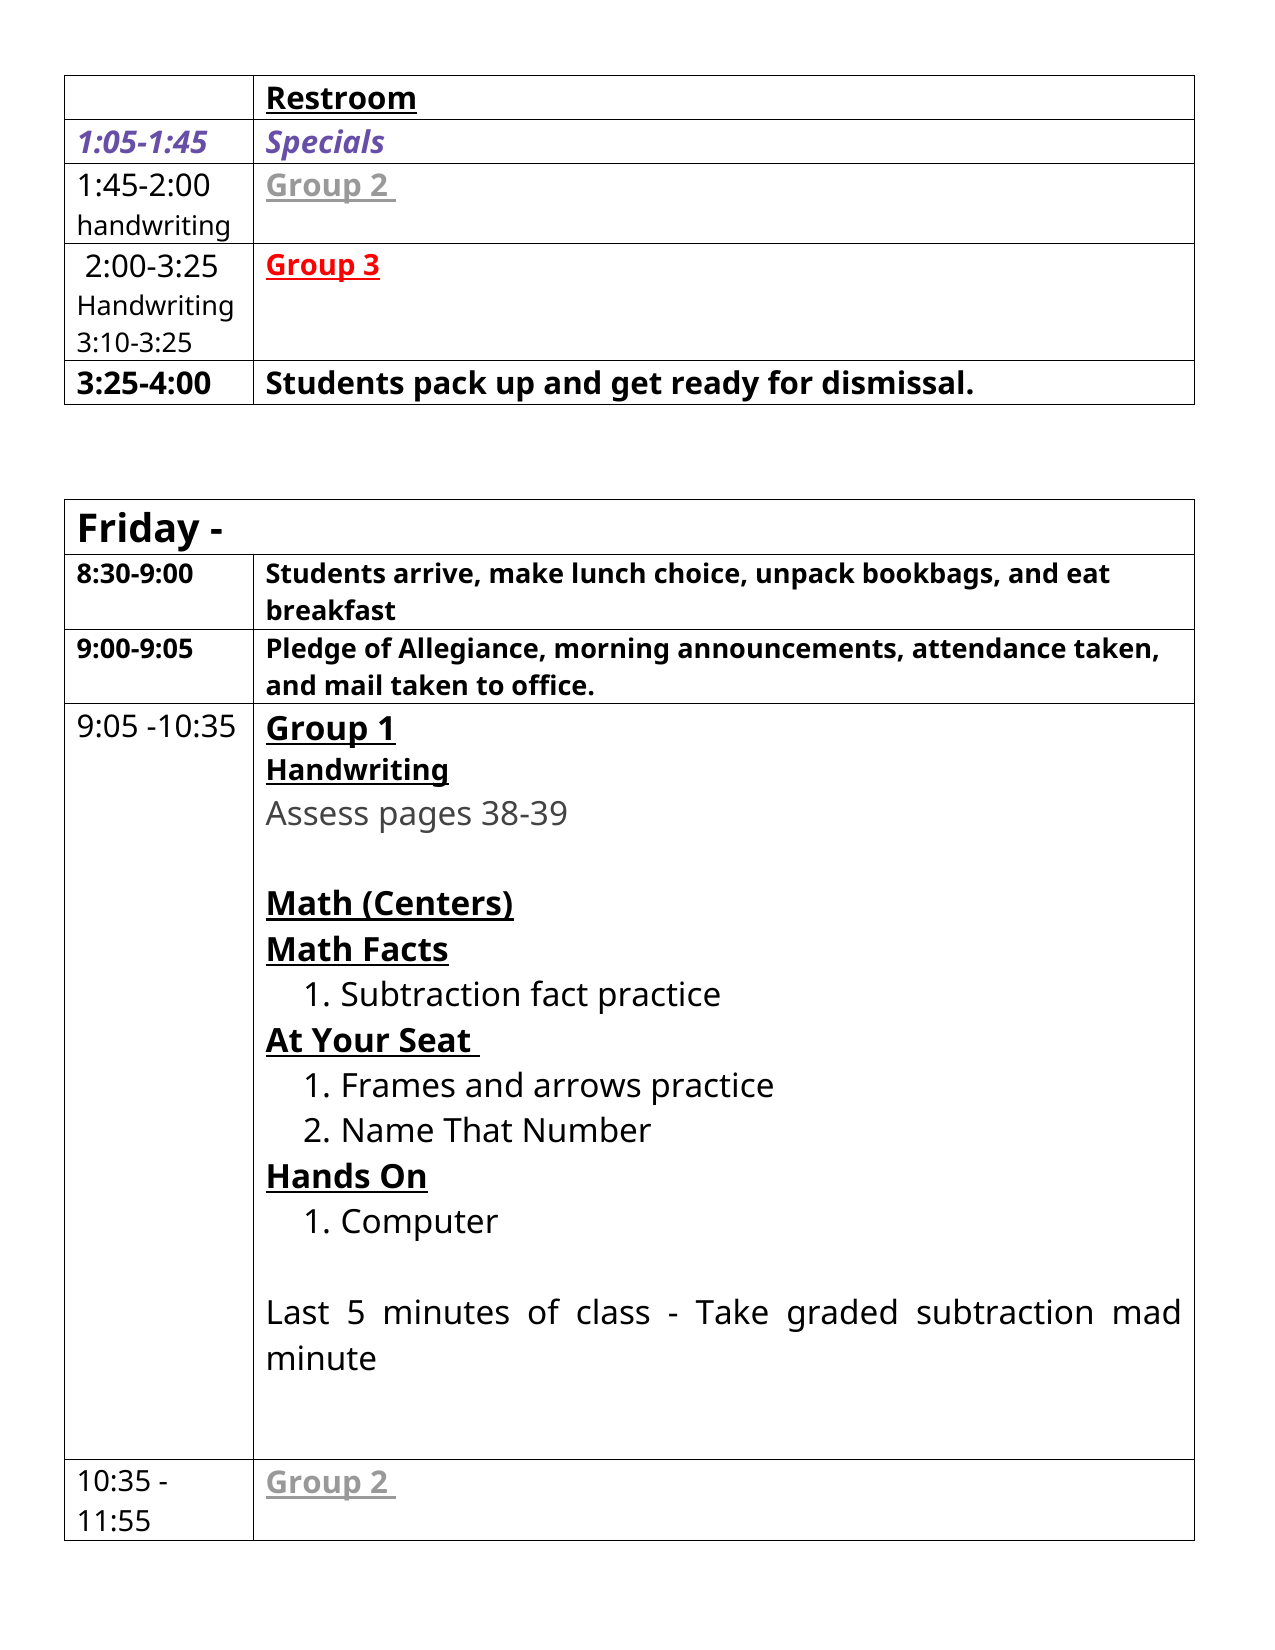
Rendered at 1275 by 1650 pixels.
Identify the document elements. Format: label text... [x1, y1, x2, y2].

table_cell Restroom [254, 76, 1194, 119]
table_cell Pledge of Allegiance, morning announcements, attendance taken, and mail taken to office. [254, 630, 1194, 703]
table_cell 10:35 -11:55 [65, 1460, 253, 1539]
table_cell Group 3 [254, 244, 1194, 360]
table_cell 2:00-3:25 Handwriting 3:10-3:25 [65, 244, 253, 360]
table_cell Students pack up and get ready for dismissal. [254, 361, 1194, 404]
table_cell Students arrive, make lunch choice, unpack bookbags, and eat breakfast [254, 555, 1194, 628]
table_cell 1:45-2:00 handwriting [65, 164, 253, 243]
table_cell [65, 76, 253, 119]
table_cell Group 2 [254, 164, 1194, 243]
table_cell 8:30-9:00 [65, 555, 253, 628]
table_cell 3:25-4:00 [65, 361, 253, 404]
table_cell Group 2 [254, 1460, 1194, 1539]
table_header Friday - [65, 500, 1194, 554]
table_cell Group 1 Handwriting Assess pages 38-39 Math (Centers) Math Facts Subtraction fact practice At Your Seat Frames and arrows practice Name That Number Hands On Computer Last 5 minutes of class - Take graded subtraction mad minute [254, 704, 1194, 1459]
table_cell 9:05 -10:35 [65, 704, 253, 1459]
table_cell 1:05-1:45 [65, 120, 253, 162]
table_cell 9:00-9:05 [65, 630, 253, 703]
table_cell Specials [254, 120, 1194, 162]
